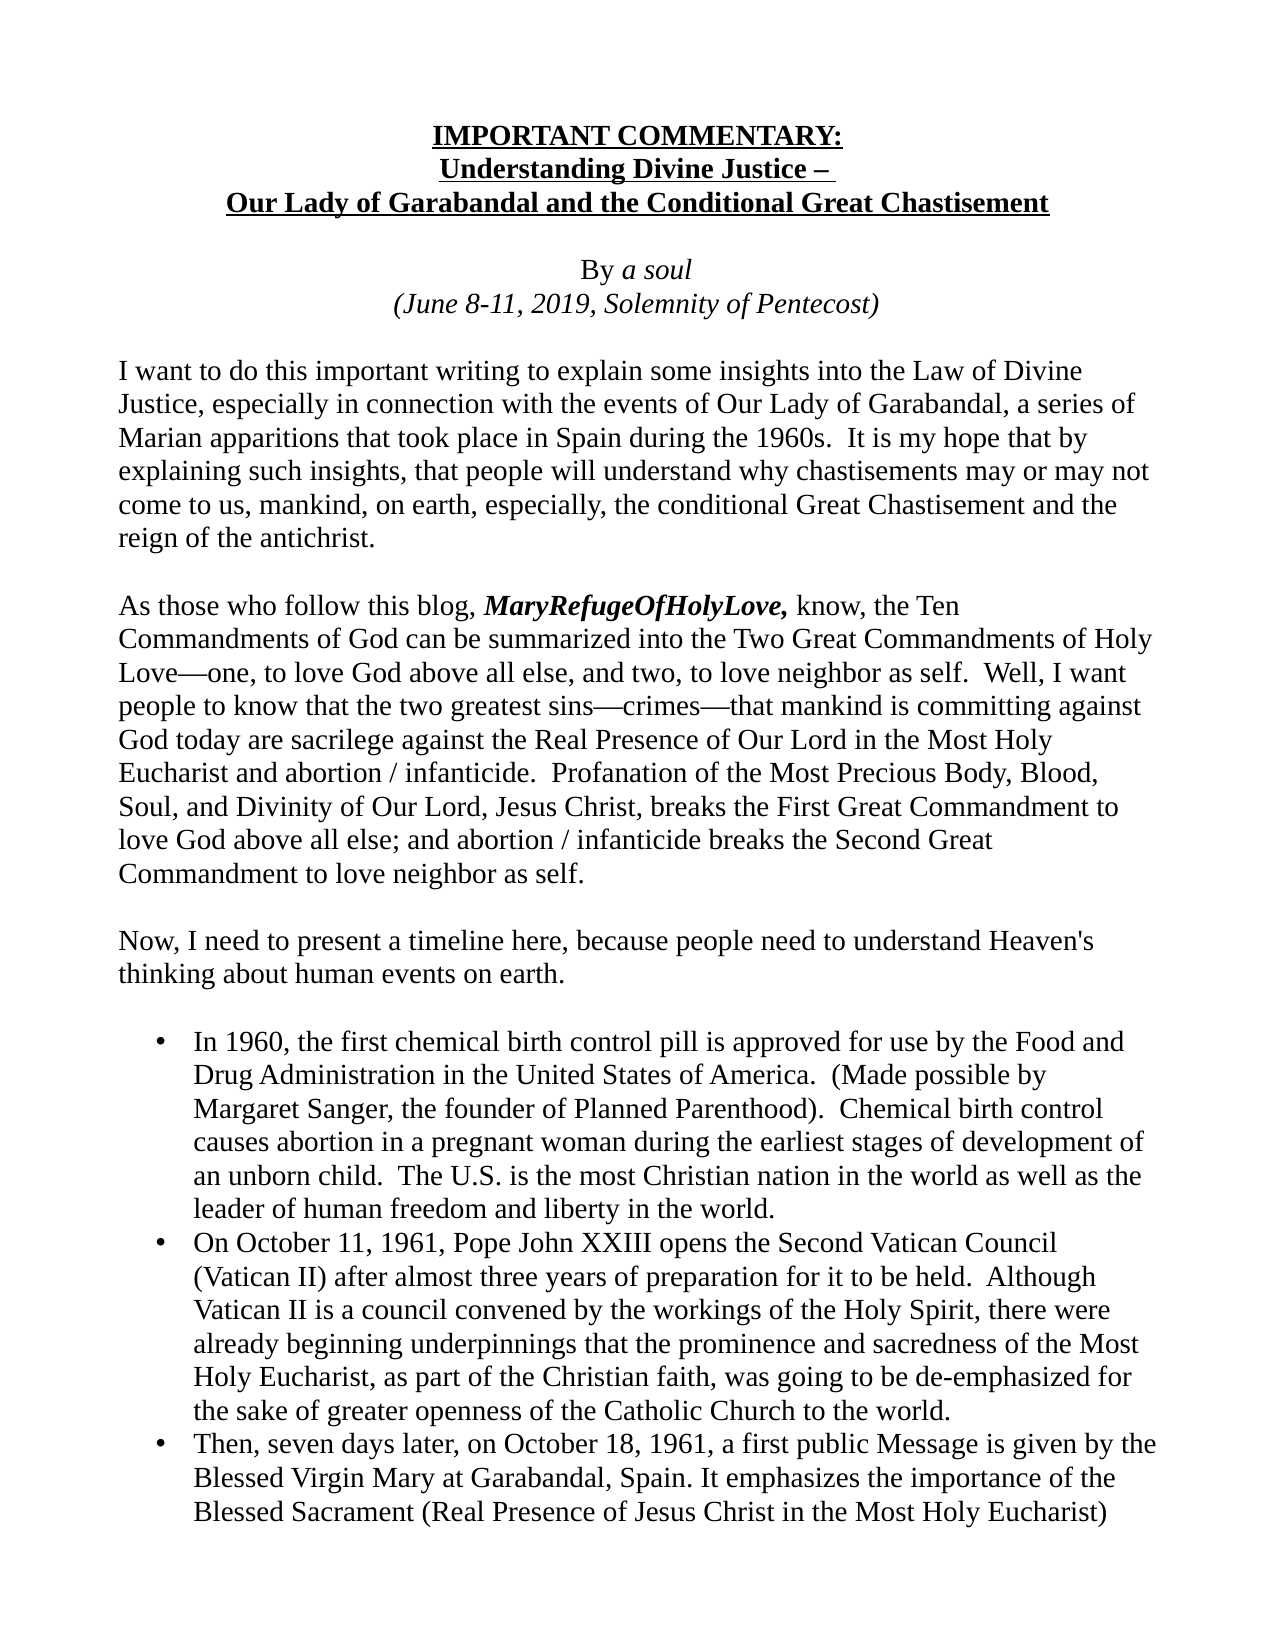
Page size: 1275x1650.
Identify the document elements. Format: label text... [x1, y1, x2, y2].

list On October 11, 1961, Pope John XXIII opens the Second Vatican Council (Vatican II) after almost three years of preparation for it to be held. Although Vatican II is a council convened by the workings of the Holy Spirit, there were already beginning underpinnings that the prominence and sacredness of the Most Holy Eucharist, as part of the Christian faith, was going to be de-emphasized for the sake of greater openness of the Catholic Church to the world. [156, 1225, 1157, 1426]
text By a soul [118, 252, 1157, 286]
list Then, seven days later, on October 18, 1961, a first public Message is given by the Blessed Virgin Mary at Garabandal, Spain. It emphasizes the importance of the Blessed Sacrament (Real Presence of Jesus Christ in the Most Holy Eucharist) [156, 1426, 1157, 1527]
text Now, I need to present a timeline here, because people need to understand Heaven's thinking about human events on earth. [118, 923, 1157, 990]
text Understanding Divine Justice – [118, 152, 1157, 185]
list In 1960, the first chemical birth control pill is approved for use by the Food and Drug Administration in the United States of America. (Made possible by Margaret Sanger, the founder of Planned Parenthood). Chemical birth control causes abortion in a pregnant woman during the earliest stages of development of an unborn child. The U.S. is the most Christian nation in the world as well as the leader of human freedom and liberty in the world. [156, 1024, 1157, 1225]
text As those who follow this blog, MaryRefugeOfHolyLove, know, the Ten Commandments of God can be summarized into the Two Great Commandments of Holy Love—one, to love God above all else, and two, to love neighbor as self. Well, I want people to know that the two greatest sins—crimes—that mankind is committing against God today are sacrilege against the Real Presence of Our Lord in the Most Holy Eucharist and abortion / infanticide. Profanation of the Most Precious Body, Blood, Soul, and Divinity of Our Lord, Jesus Christ, breaks the First Great Commandment to love God above all else; and abortion / infanticide breaks the Second Great Commandment to love neighbor as self. [118, 588, 1157, 889]
text (June 8-11, 2019, Solemnity of Pentecost) [118, 286, 1157, 319]
text IMPORTANT COMMENTARY: [118, 118, 1157, 152]
text I want to do this important writing to explain some insights into the Law of Divine Justice, especially in connection with the events of Our Lady of Garabandal, a series of Marian apparitions that took place in Spain during the 1960s. It is my hope that by explaining such insights, that people will understand why chastisements may or may not come to us, mankind, on earth, especially, the conditional Great Chastisement and the reign of the antichrist. [118, 353, 1157, 554]
text Our Lady of Garabandal and the Conditional Great Chastisement [118, 185, 1157, 219]
